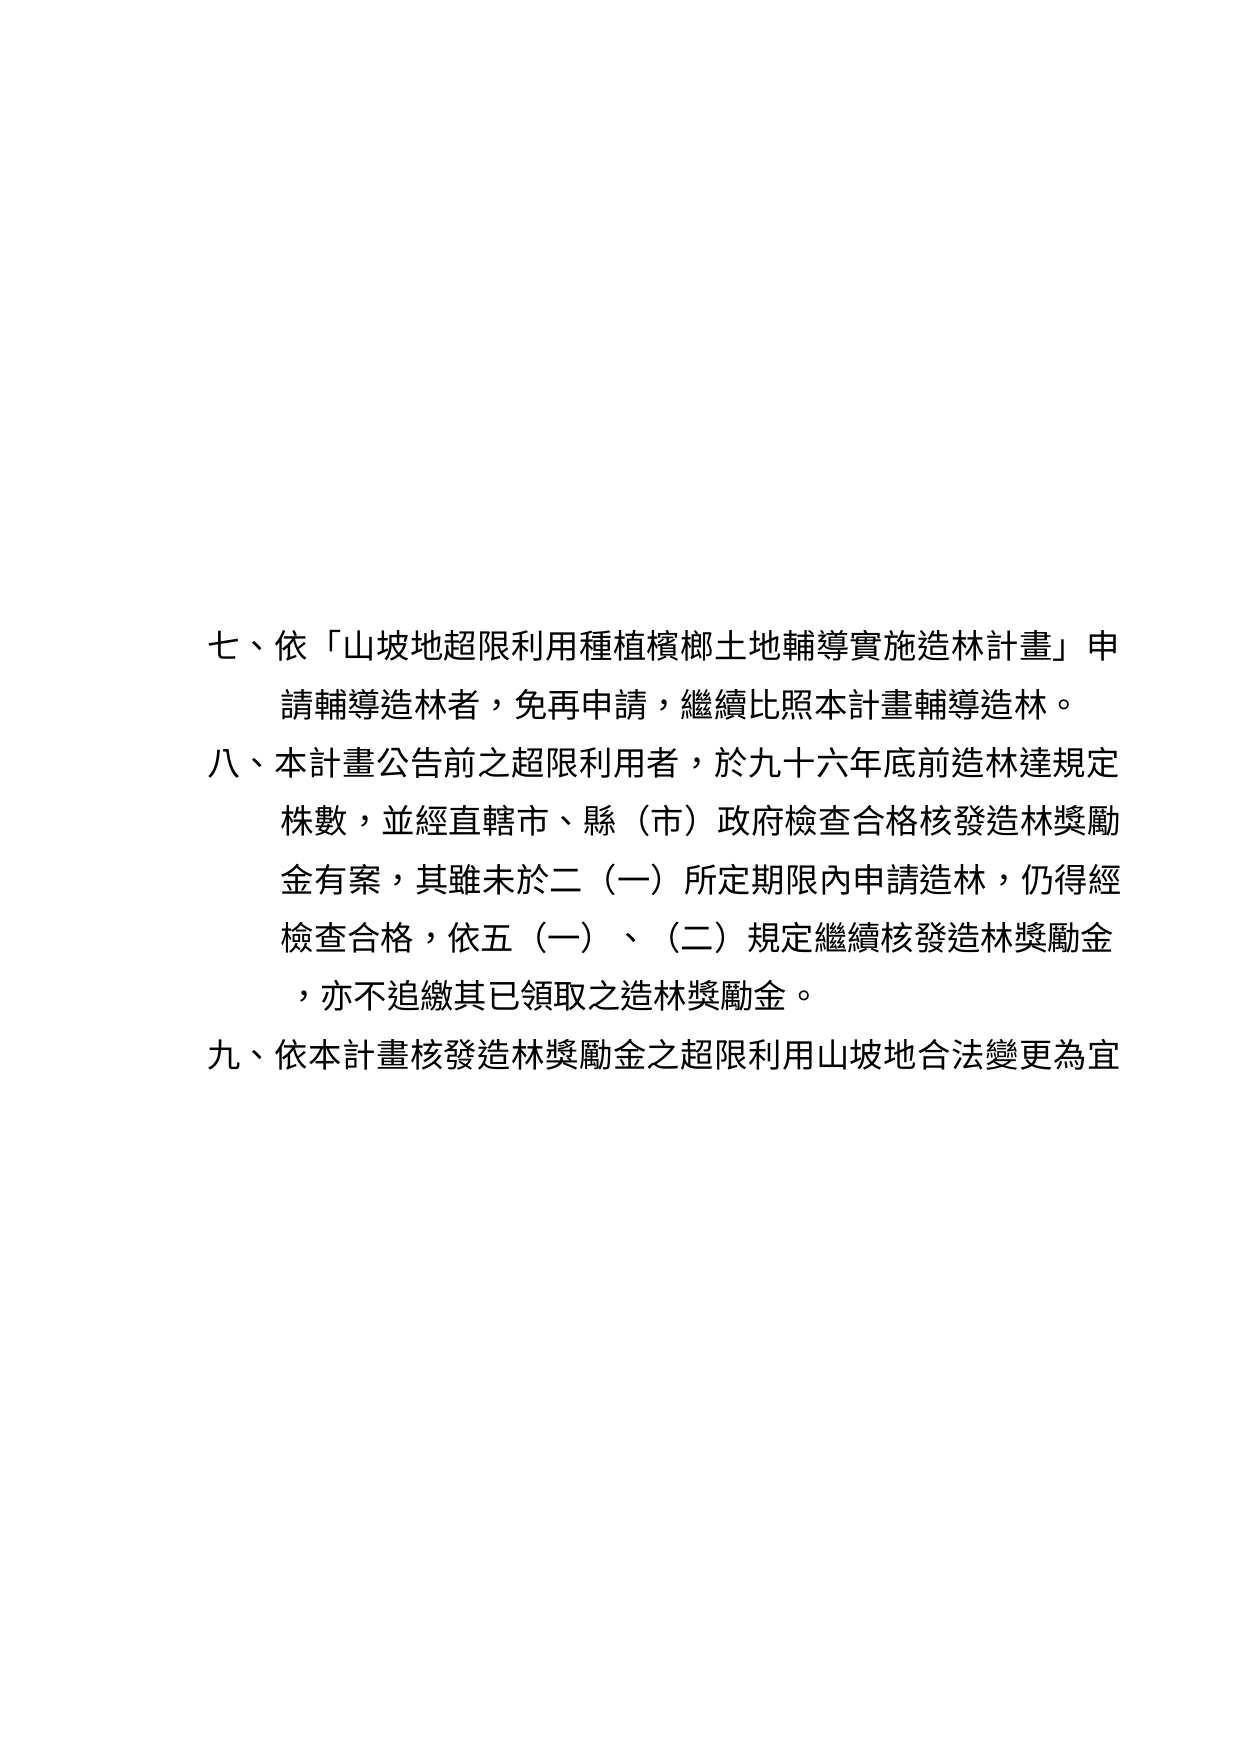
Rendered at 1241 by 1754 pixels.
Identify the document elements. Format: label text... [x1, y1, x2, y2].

text ，亦不追繳其已領取之造林獎勵金。 [207, 962, 1122, 1021]
text 七、依「山坡地超限利用種植檳榔土地輔導實施造林計畫」申請輔導造林者，免再申請，繼續比照本計畫輔導造林。 [207, 612, 1122, 729]
text 八、本計畫公告前之超限利用者，於九十六年底前造林達規定株數，並經直轄市、縣（市）政府檢查合格核發造林獎勵金有案，其雖未於二（一）所定期限內申請造林，仍得經檢查合格，依五（一）、（二）規定繼續核發造林獎勵金 [207, 729, 1122, 962]
text 九、依本計畫核發造林獎勵金之超限利用山坡地合法變更為宜 [207, 1021, 1122, 1079]
